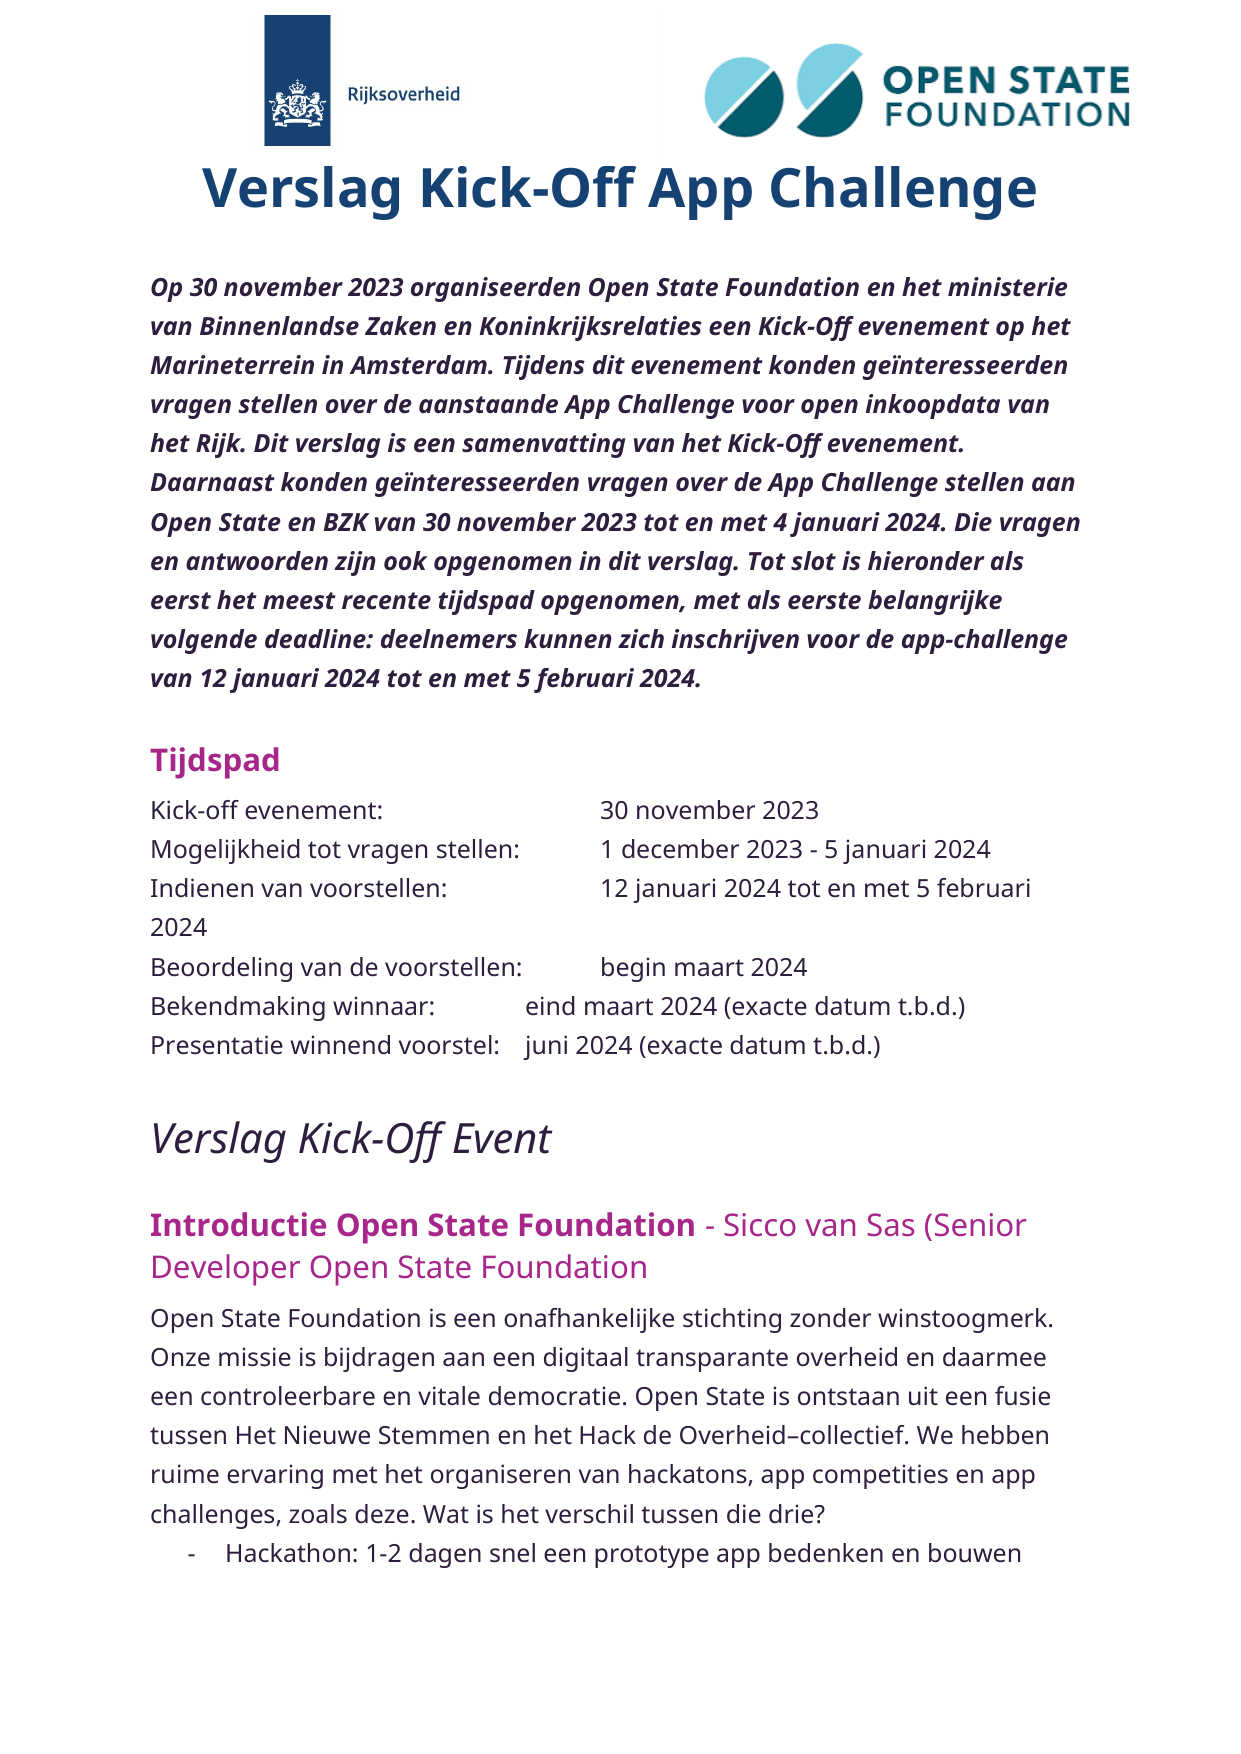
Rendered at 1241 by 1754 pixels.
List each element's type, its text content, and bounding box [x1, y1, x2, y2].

text Mogelijkheid tot vragen stellen: 1 december 2023 - 5 januari 2024 [150, 832, 1090, 866]
text Op 30 november 2023 organiseerden Open State Foundation en het ministerie van Binnenlandse Zaken en Koninkrijksrelaties een Kick-Off evenement op het Marineterrein in Amsterdam. Tijdens dit evenement konden geïnteresseerden vragen stellen over de aanstaande App Challenge voor open inkoopdata van het Rijk. Dit verslag is een samenvatting van het Kick-Off evenement. Daarnaast konden geïnteresseerden vragen over de App Challenge stellen aan Open State en BZK van 30 november 2023 tot en met 4 januari 2024. Die vragen en antwoorden zijn ook opgenomen in dit verslag. Tot slot is hieronder als eerst het meest recente tijdspad opgenomen, met als eerste belangrijke volgende deadline: deelnemers kunnen zich inschrijven voor de app-challenge van 12 januari 2024 tot en met 5 februari 2024. [150, 269, 1090, 695]
text Presentatie winnend voorstel: juni 2024 (exacte datum t.b.d.) [150, 1028, 1090, 1062]
subtitle Verslag Kick-Off Event [150, 1108, 1090, 1165]
list Hackathon: 1-2 dagen snel een prototype app bedenken en bouwen [187, 1535, 1090, 1569]
text Kick-off evenement: 30 november 2023 [150, 793, 1090, 827]
title Verslag Kick-Off App Challenge [150, 150, 1090, 224]
subtitle Introductie Open State Foundation - Sicco van Sas (Senior Developer Open State Foundation [150, 1203, 1090, 1288]
text Open State Foundation is een onafhankelijke stichting zonder winstoogmerk. Onze missie is bijdragen aan een digitaal transparante overheid en daarmee een controleerbare en vitale democratie. Open State is ontstaan uit een fusie tussen Het Nieuwe Stemmen en het Hack de Overheid–collectief. We hebben ruime ervaring met het organiseren van hackatons, app competities en app challenges, zoals deze. Wat is het verschil tussen die drie? [150, 1300, 1090, 1530]
text Bekendmaking winnaar: eind maart 2024 (exacte datum t.b.d.) [150, 988, 1090, 1022]
text Beoordeling van de voorstellen: begin maart 2024 [150, 949, 1090, 983]
subtitle Tijdspad [150, 737, 1090, 780]
picture [243, 15, 661, 166]
text Indienen van voorstellen: 12 januari 2024 tot en met 5 februari 2024 [150, 871, 1090, 944]
picture [675, 15, 1159, 166]
